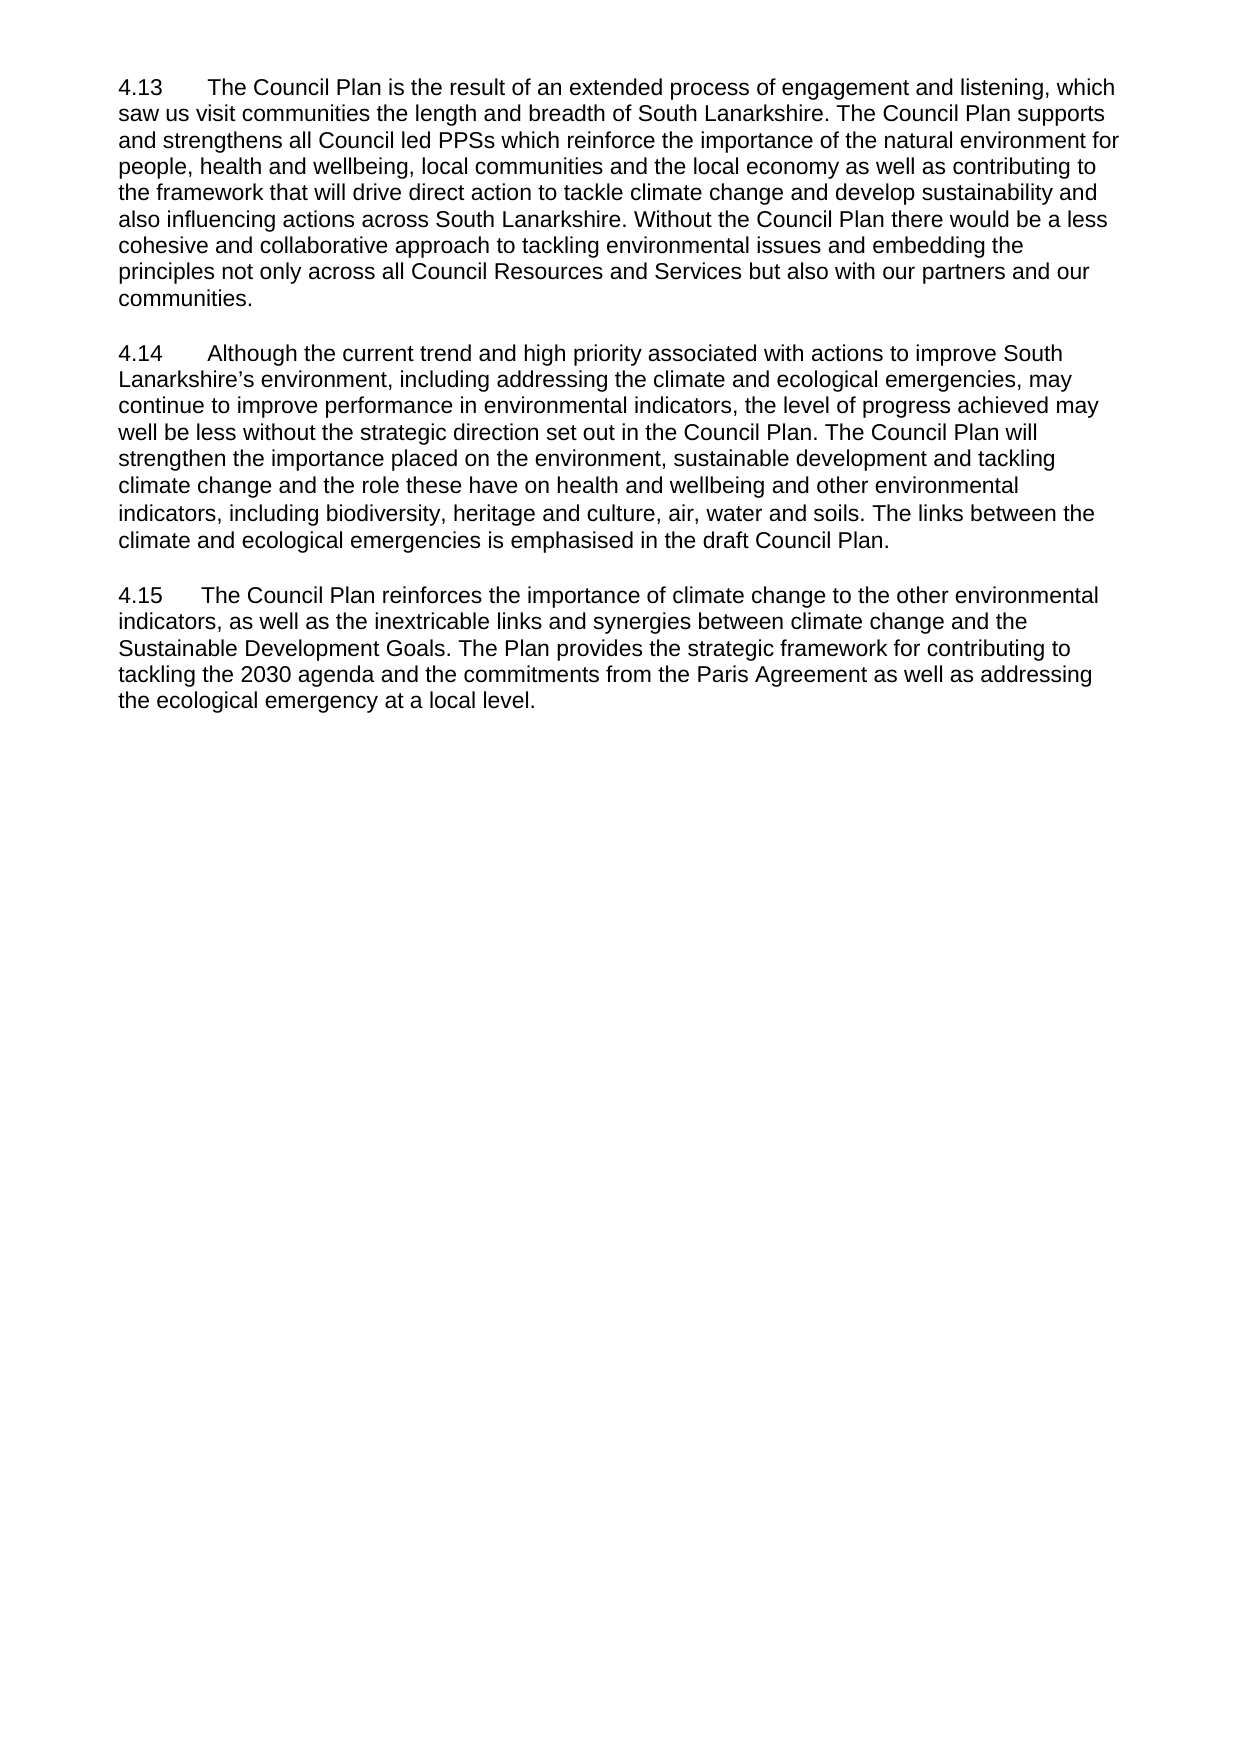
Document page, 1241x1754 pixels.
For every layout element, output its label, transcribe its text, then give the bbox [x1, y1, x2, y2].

text 4.13 The Council Plan is the result of an extended process of engagement and listening, which saw us visit communities the length and breadth of South Lanarkshire. The Council Plan supports and strengthens all Council led PPSs which reinforce the importance of the natural environment for people, health and wellbeing, local communities and the local economy as well as contributing to the framework that will drive direct action to tackle climate change and develop sustainability and also influencing actions across South Lanarkshire. Without the Council Plan there would be a less cohesive and collaborative approach to tackling environmental issues and embedding the principles not only across all Council Resources and Services but also with our partners and our communities. [118, 74, 1122, 311]
text 4.15 The Council Plan reinforces the importance of climate change to the other environmental indicators, as well as the inextricable links and synergies between climate change and the Sustainable Development Goals. The Plan provides the strategic framework for contributing to tackling the 2030 agenda and the commitments from the Paris Agreement as well as addressing the ecological emergency at a local level. [118, 582, 1122, 713]
text 4.14 Although the current trend and high priority associated with actions to improve South Lanarkshire’s environment, including addressing the climate and ecological emergencies, may continue to improve performance in environmental indicators, the level of progress achieved may well be less without the strategic direction set out in the Council Plan. The Council Plan will strengthen the importance placed on the environment, sustainable development and tackling climate change and the role these have on health and wellbeing and other environmental indicators, including biodiversity, heritage and culture, air, water and soils. The links between the climate and ecological emergencies is emphasised in the draft Council Plan. [118, 340, 1122, 553]
